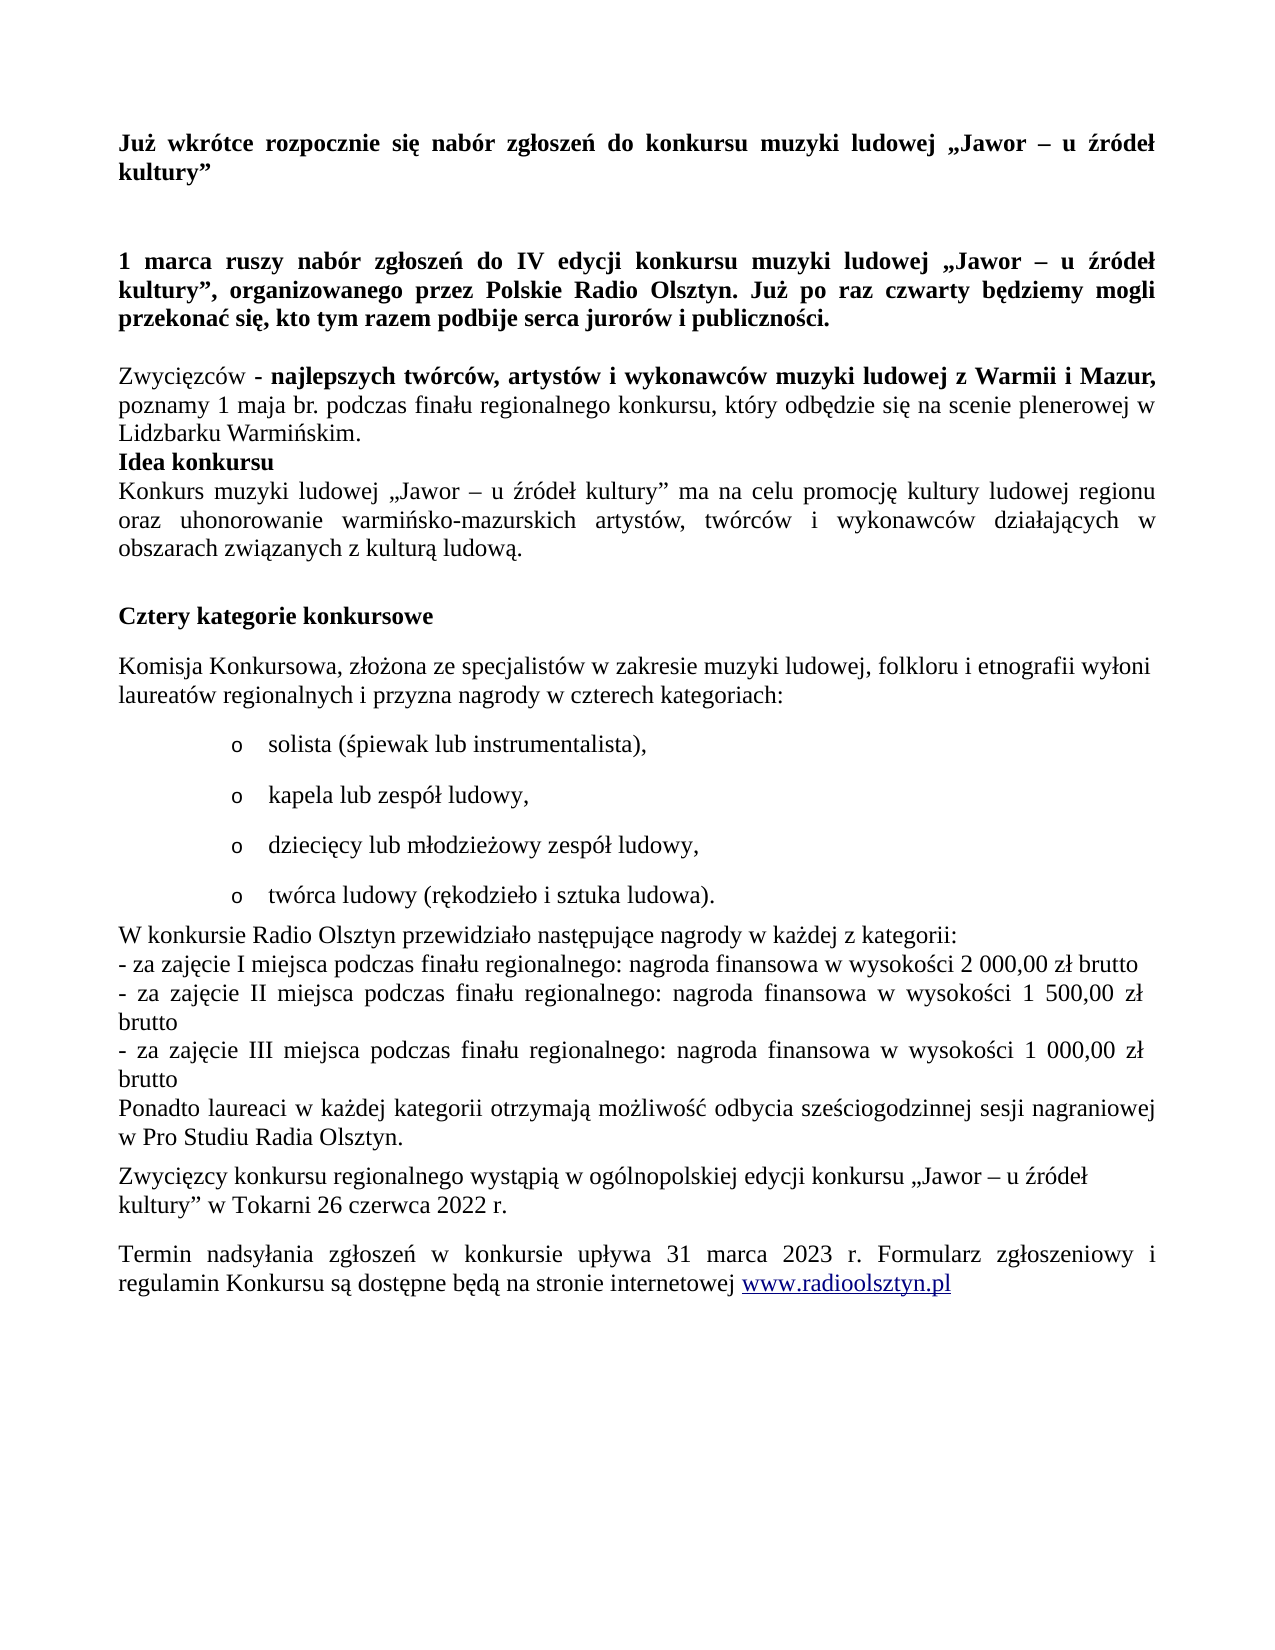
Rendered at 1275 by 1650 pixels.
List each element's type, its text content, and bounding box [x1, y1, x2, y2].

text - za zajęcie I miejsca podczas finału regionalnego: nagroda finansowa w wysokości 2 000,00 zł brutto [118, 949, 1145, 978]
list dziecięcy lub młodzieżowy zespół ludowy, [231, 830, 1157, 860]
text - za zajęcie III miejsca podczas finału regionalnego: nagroda finansowa w wysokości 1 000,00 zł brutto [118, 1036, 1145, 1093]
text Już wkrótce rozpocznie się nabór zgłoszeń do konkursu muzyki ludowej „Jawor – u źródeł kultury” [118, 128, 1157, 186]
text - za zajęcie II miejsca podczas finału regionalnego: nagroda finansowa w wysokości 1 500,00 zł brutto [118, 978, 1145, 1036]
text Zwycięzców - najlepszych twórców, artystów i wykonawców muzyki ludowej z Warmii i Mazur, poznamy 1 maja br. podczas finału regionalnego konkursu, który odbędzie się na scenie plenerowej w Lidzbarku Warmińskim. [118, 361, 1157, 447]
text Idea konkursu [118, 447, 1157, 476]
text Komisja Konkursowa, złożona ze specjalistów w zakresie muzyki ludowej, folkloru i etnografii wyłoni laureatów regionalnych i przyzna nagrody w czterech kategoriach: [118, 651, 1157, 708]
text Termin nadsyłania zgłoszeń w konkursie upływa 31 marca 2023 r. Formularz zgłoszeniowy i regulamin Konkursu są dostępne będą na stronie internetowej www.radioolsztyn.pl [118, 1239, 1157, 1297]
list twórca ludowy (rękodzieło i sztuka ludowa). [231, 881, 1157, 910]
list kapela lub zespół ludowy, [231, 780, 1157, 809]
text W konkursie Radio Olsztyn przewidziało następujące nagrody w każdej z kategorii: [118, 921, 1144, 949]
text Cztery kategorie konkursowe [118, 601, 1157, 630]
text Konkurs muzyki ludowej „Jawor – u źródeł kultury” ma na celu promocję kultury ludowej regionu oraz uhonorowanie warmińsko-mazurskich artystów, twórców i wykonawców działających w obszarach związanych z kulturą ludową. [118, 476, 1157, 562]
text 1 marca ruszy nabór zgłoszeń do IV edycji konkursu muzyki ludowej „Jawor – u źródeł kultury”, organizowanego przez Polskie Radio Olsztyn. Już po raz czwarty będziemy mogli przekonać się, kto tym razem podbije serca jurorów i publiczności. [118, 246, 1157, 332]
text Zwycięzcy konkursu regionalnego wystąpią w ogólnopolskiej edycji konkursu „Jawor – u źródeł kultury” w Tokarni 26 czerwca 2022 r. [118, 1161, 1157, 1218]
list solista (śpiewak lub instrumentalista), [231, 729, 1157, 759]
text Ponadto laureaci w każdej kategorii otrzymają możliwość odbycia sześciogodzinnej sesji nagraniowej w Pro Studiu Radia Olsztyn. [118, 1093, 1157, 1151]
